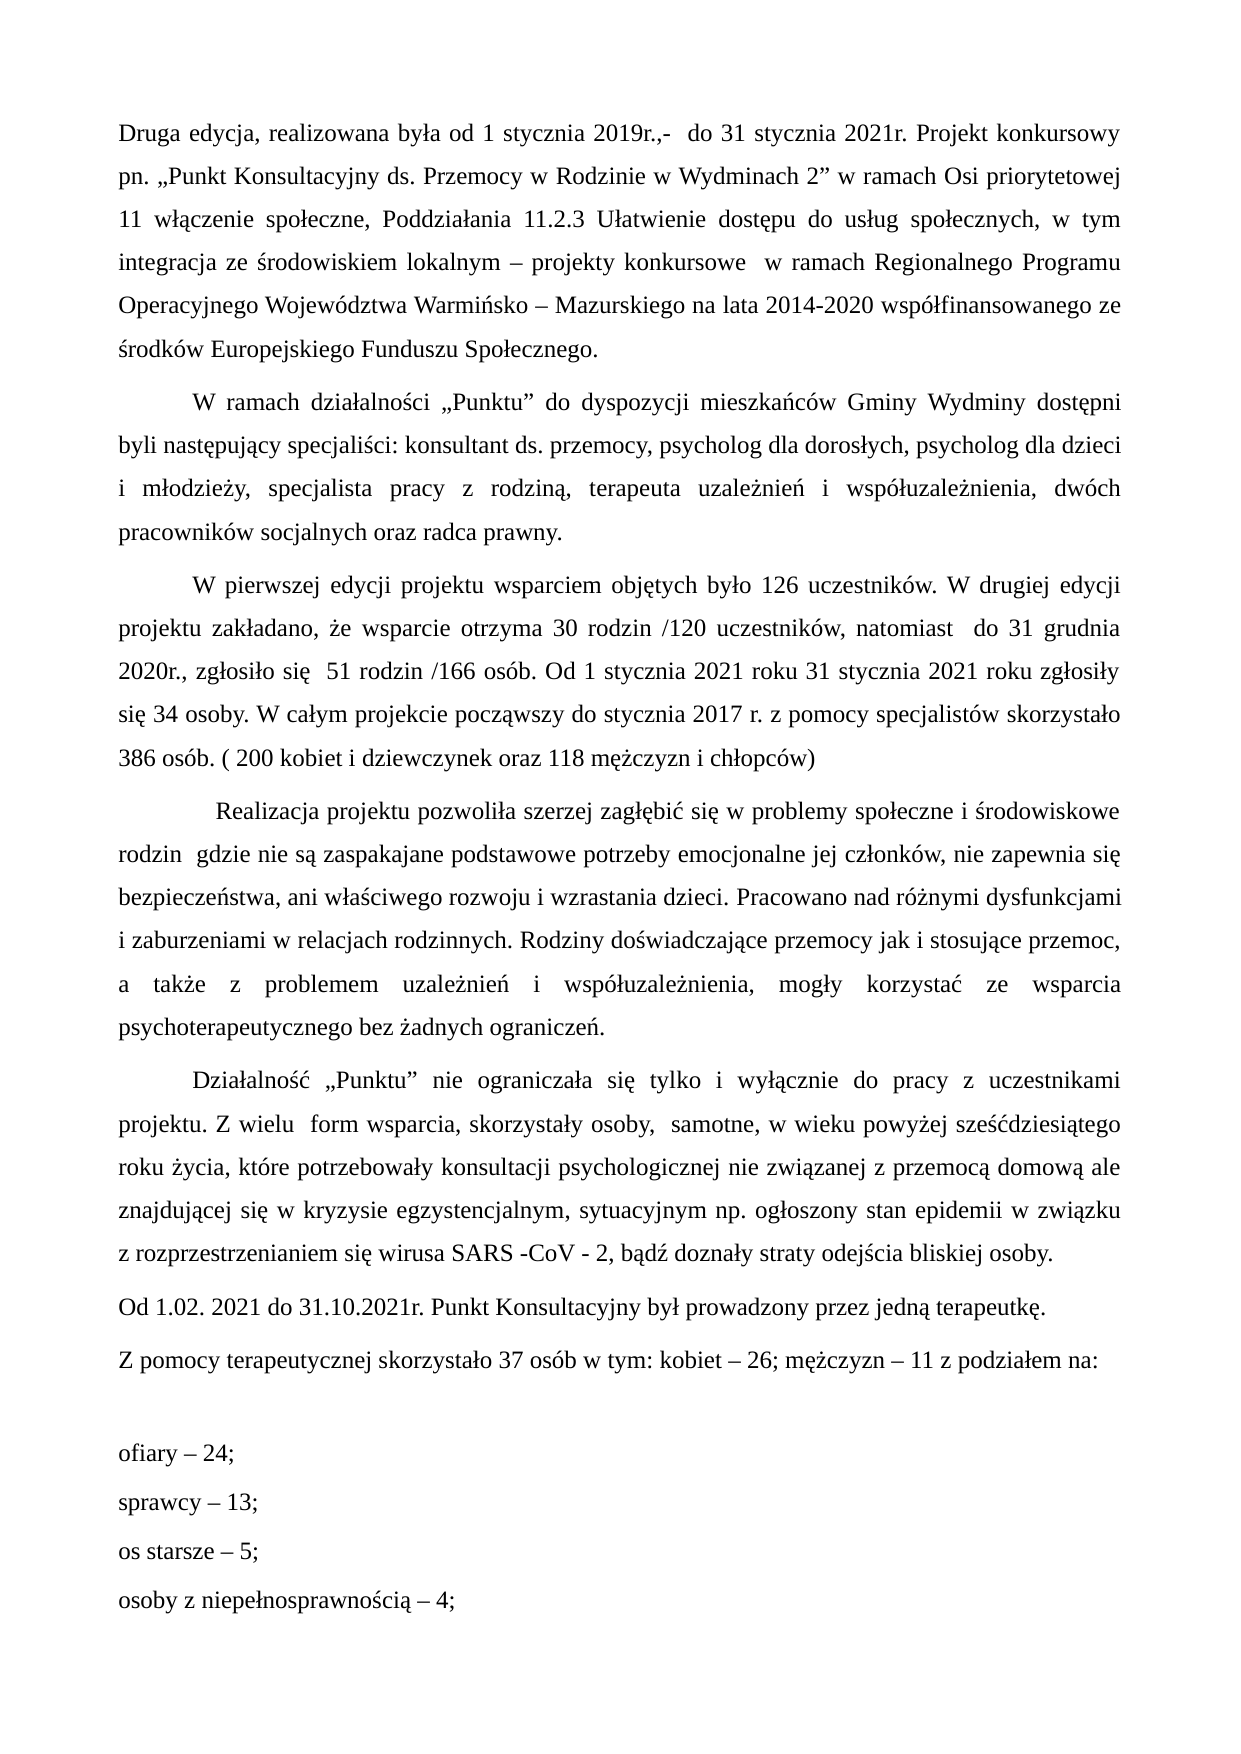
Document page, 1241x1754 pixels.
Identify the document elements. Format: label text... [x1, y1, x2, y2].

text osoby z niepełnosprawnością – 4; [118, 1585, 1122, 1614]
text os starsze – 5; [118, 1536, 1122, 1565]
text Od 1.02. 2021 do 31.10.2021r. Punkt Konsultacyjny był prowadzony przez jedną terapeutkę. [118, 1292, 1122, 1321]
text sprawcy – 13; [118, 1487, 1122, 1516]
text ofiary – 24; [118, 1438, 1122, 1467]
text Realizacja projektu pozwoliła szerzej zagłębić się w problemy społeczne i środowiskowe rodzin gdzie nie są zaspakajane podstawowe potrzeby emocjonalne jej członków, nie zapewnia się bezpieczeństwa, ani właściwego rozwoju i wzrastania dzieci. Pracowano nad różnymi dysfunkcjami i zaburzeniami w relacjach rodzinnych. Rodziny doświadczające przemocy jak i stosujące przemoc, a także z problemem uzależnień i współuzależnienia, mogły korzystać ze wsparcia psychoterapeutycznego bez żadnych ograniczeń. [118, 796, 1122, 1041]
text Druga edycja, realizowana była od 1 stycznia 2019r.,- do 31 stycznia 2021r. Projekt konkursowy pn. „Punkt Konsultacyjny ds. Przemocy w Rodzinie w Wydminach 2” w ramach Osi priorytetowej 11 włączenie społeczne, Poddziałania 11.2.3 Ułatwienie dostępu do usług społecznych, w tym integracja ze środowiskiem lokalnym – projekty konkursowe w ramach Regionalnego Programu Operacyjnego Województwa Warmińsko – Mazurskiego na lata 2014-2020 współfinansowanego ze środków Europejskiego Funduszu Społecznego. [118, 118, 1122, 362]
text W pierwszej edycji projektu wsparciem objętych było 126 uczestników. W drugiej edycji projektu zakładano, że wsparcie otrzyma 30 rodzin /120 uczestników, natomiast do 31 grudnia 2020r., zgłosiło się 51 rodzin /166 osób. Od 1 stycznia 2021 roku 31 stycznia 2021 roku zgłosiły się 34 osoby. W całym projekcie począwszy do stycznia 2017 r. z pomocy specjalistów skorzystało 386 osób. ( 200 kobiet i dziewczynek oraz 118 mężczyzn i chłopców) [118, 570, 1122, 771]
text Działalność „Punktu” nie ograniczała się tylko i wyłącznie do pracy z uczestnikami projektu. Z wielu form wsparcia, skorzystały osoby, samotne, w wieku powyżej sześćdziesiątego roku życia, które potrzebowały konsultacji psychologicznej nie związanej z przemocą domową ale znajdującej się w kryzysie egzystencjalnym, sytuacyjnym np. ogłoszony stan epidemii w związku z rozprzestrzenianiem się wirusa SARS -CoV - 2, bądź doznały straty odejścia bliskiej osoby. [118, 1066, 1122, 1267]
text Z pomocy terapeutycznej skorzystało 37 osób w tym: kobiet – 26; mężczyzn – 11 z podziałem na: [118, 1346, 1122, 1374]
text W ramach działalności „Punktu” do dyspozycji mieszkańców Gminy Wydminy dostępni byli następujący specjaliści: konsultant ds. przemocy, psycholog dla dorosłych, psycholog dla dzieci i młodzieży, specjalista pracy z rodziną, terapeuta uzależnień i współuzależnienia, dwóch pracowników socjalnych oraz radca prawny. [118, 387, 1122, 545]
